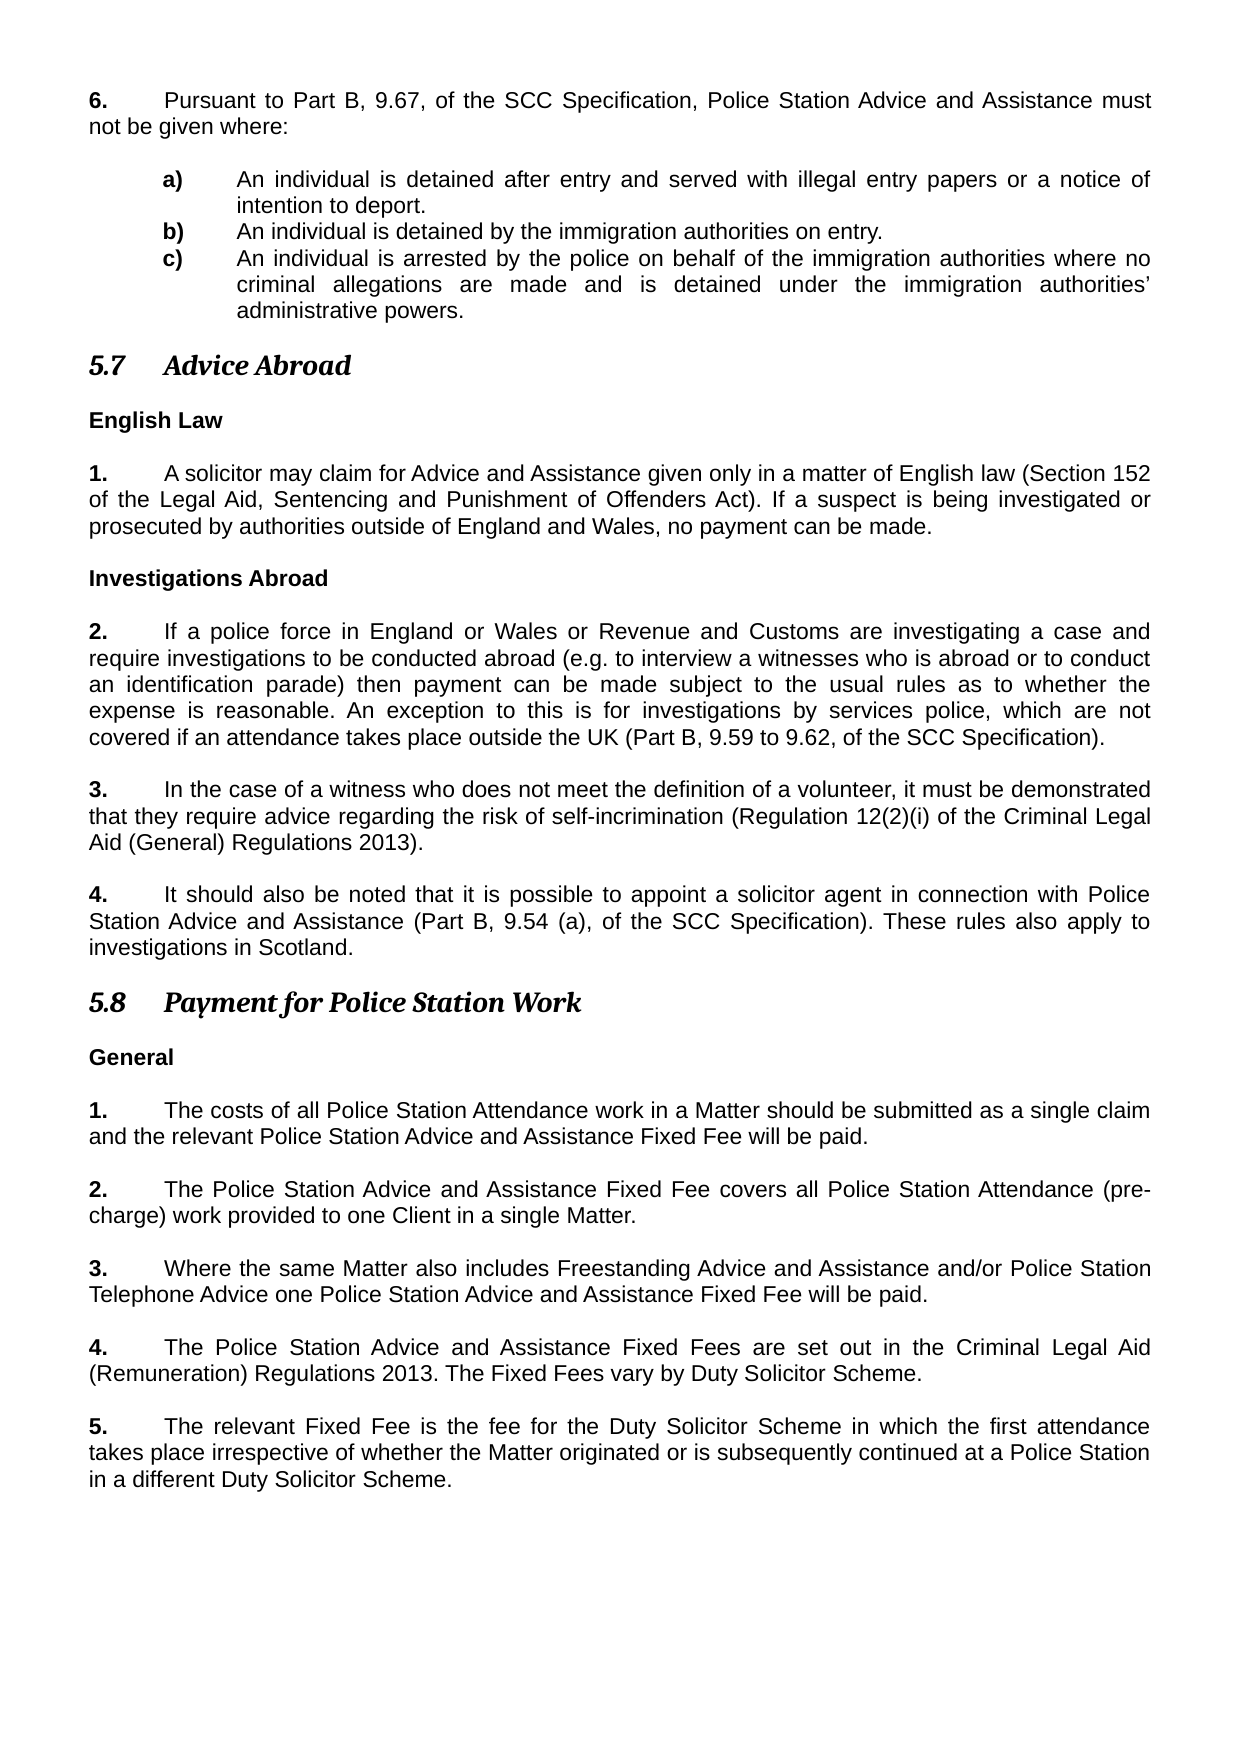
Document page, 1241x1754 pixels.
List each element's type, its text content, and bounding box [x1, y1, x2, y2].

list Payment for Police Station Work [89, 986, 1163, 1019]
list An individual is detained after entry and served with illegal entry papers or a notice of intention to deport. [162, 166, 1151, 218]
list It should also be noted that it is possible to appoint a solicitor agent in connection with Police Station Advice and Assistance (Part B, 9.54 (a), of the SCC Specification). These rules also apply to investigations in Scotland. [89, 881, 1152, 961]
list Pursuant to Part B, 9.67, of the SCC Specification, Police Station Advice and Assistance must not be given where: [89, 87, 1152, 139]
list If a police force in England or Wales or Revenue and Customs are investigating a case and require investigations to be conducted abroad (e.g. to interview a witnesses who is abroad or to conduct an identification parade) then payment can be made subject to the usual rules as to whether the expense is reasonable. An exception to this is for investigations by services police, which are not covered if an attendance takes place outside the UK (Part B, 9.59 to 9.62, of the SCC Specification). [89, 618, 1152, 750]
list Advice Abroad [89, 349, 1163, 382]
list In the case of a witness who does not meet the definition of a volunteer, it must be demonstrated that they require advice regarding the risk of self-incrimination (Regulation 12(2)(i) of the Criminal Legal Aid (General) Regulations 2013). [89, 776, 1152, 855]
list An individual is arrested by the police on behalf of the immigration authorities where no criminal allegations are made and is detained under the immigration authorities’ administrative powers. [162, 245, 1152, 324]
list A solicitor may claim for Advice and Assistance given only in a matter of English law (Section 152 of the Legal Aid, Sentencing and Punishment of Offenders Act). If a suspect is being investigated or prosecuted by authorities outside of England and Wales, no payment can be made. [89, 460, 1152, 539]
list The costs of all Police Station Attendance work in a Matter should be submitted as a single claim and the relevant Police Station Advice and Assistance Fixed Fee will be paid. [89, 1097, 1152, 1149]
subtitle Investigations Abroad [89, 565, 1163, 591]
list Where the same Matter also includes Freestanding Advice and Assistance and/or Police Station Telephone Advice one Police Station Advice and Assistance Fixed Fee will be paid. [89, 1255, 1152, 1307]
list An individual is detained by the immigration authorities on entry. [162, 218, 1163, 245]
list The Police Station Advice and Assistance Fixed Fee covers all Police Station Attendance (pre- charge) work provided to one Client in a single Matter. [89, 1176, 1152, 1228]
list The Police Station Advice and Assistance Fixed Fees are set out in the Criminal Legal Aid (Remuneration) Regulations 2013. The Fixed Fees vary by Duty Solicitor Scheme. [89, 1334, 1152, 1387]
list The relevant Fixed Fee is the fee for the Duty Solicitor Scheme in which the first attendance takes place irrespective of whether the Matter originated or is subsequently continued at a Police Station in a different Duty Solicitor Scheme. [89, 1413, 1152, 1492]
subtitle English Law [89, 407, 1163, 433]
subtitle General [89, 1044, 1163, 1070]
